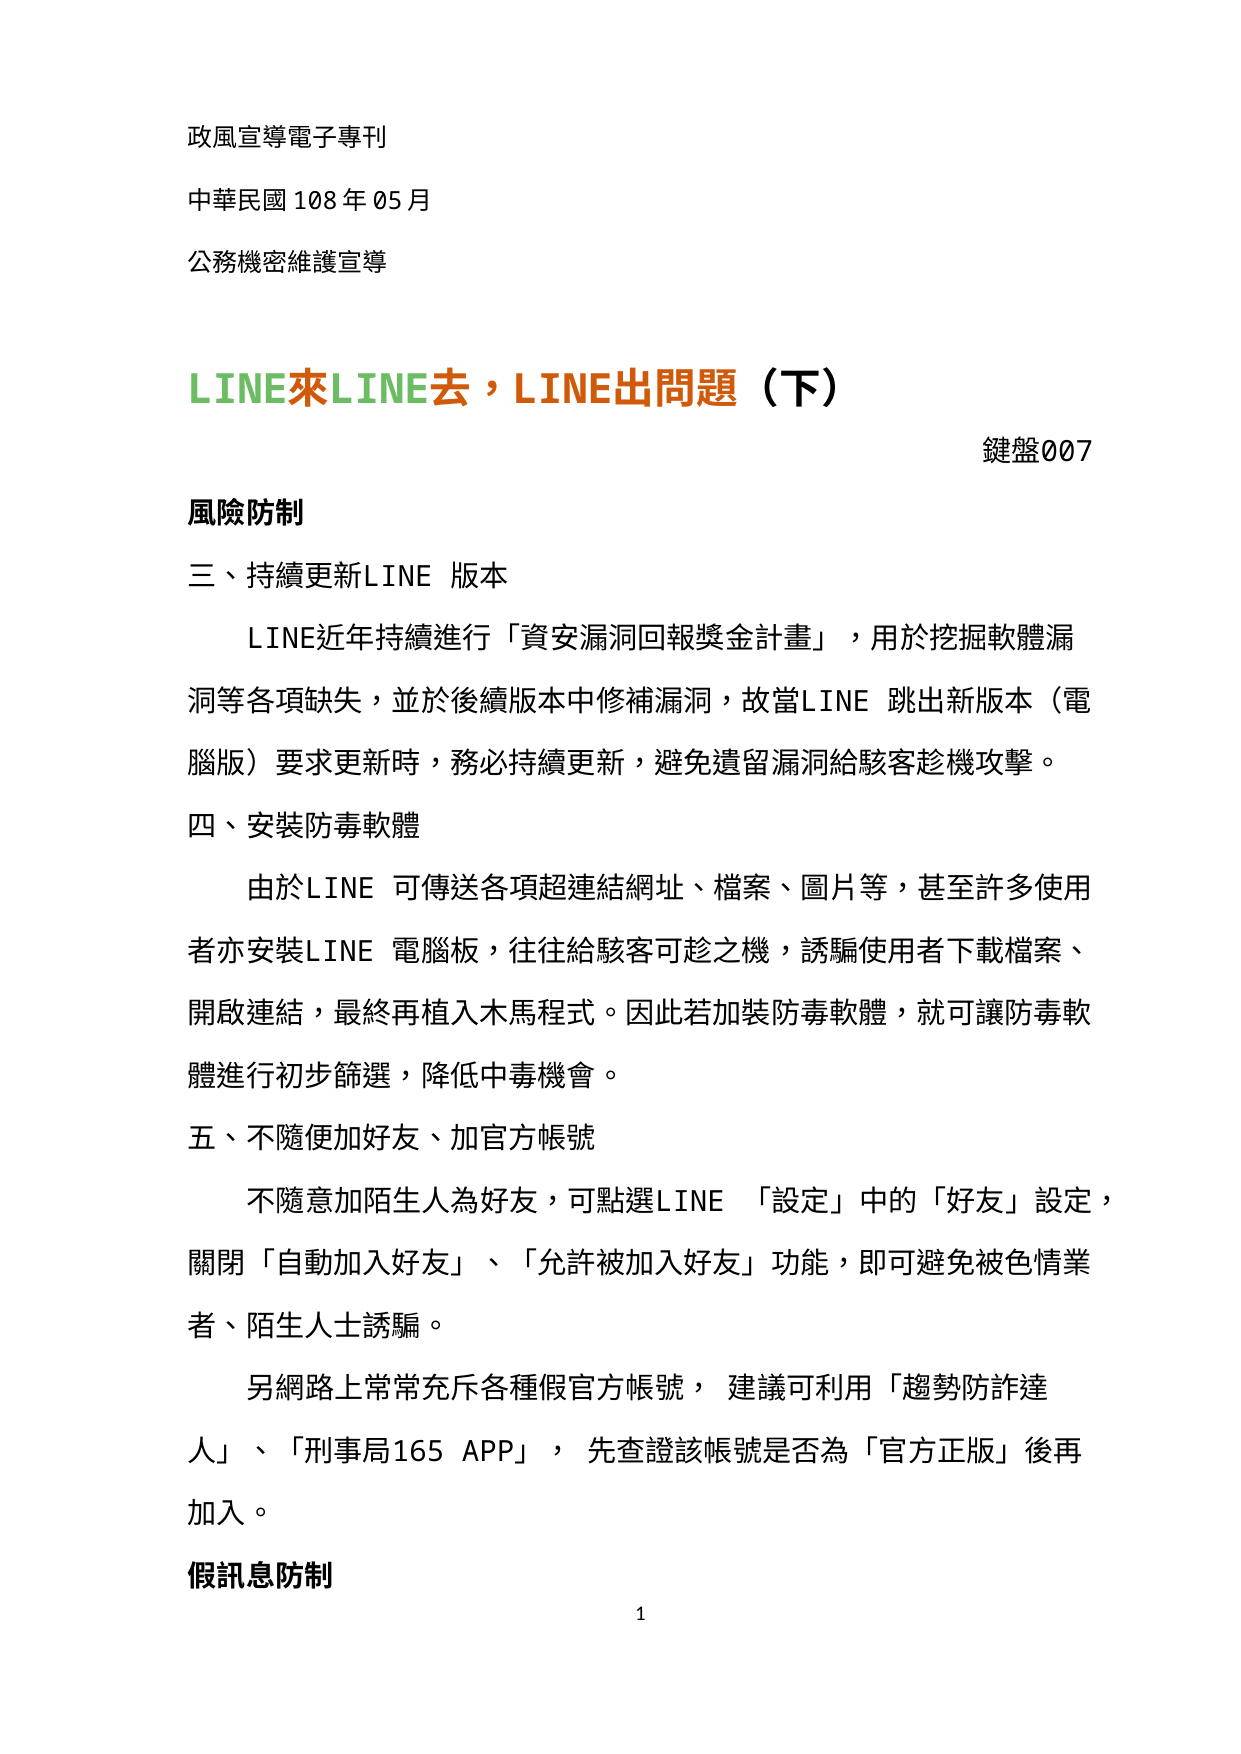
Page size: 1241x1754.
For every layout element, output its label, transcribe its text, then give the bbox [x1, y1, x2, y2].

text 五、不隨便加好友、加官方帳號 [187, 1094, 1093, 1157]
text 四、安裝防毒軟體 [187, 782, 1093, 844]
text 風險防制 [187, 469, 1093, 532]
text 不隨意加陌生人為好友，可點選LINE 「設定」中的「好友」設定，關閉「自動加入好友」、「允許被加入好友」功能，即可避免被色情業者、陌生人士誘騙。 [187, 1157, 1093, 1344]
text 假訊息防制 [187, 1532, 1093, 1594]
text LINE來LINE去，LINE出問題（下） [187, 344, 1093, 407]
text 三、持續更新LINE 版本 [187, 532, 1093, 594]
text 由於LINE 可傳送各項超連結網址、檔案、圖片等，甚至許多使用者亦安裝LINE 電腦板，往往給駭客可趁之機，誘騙使用者下載檔案、開啟連結，最終再植入木馬程式。因此若加裝防毒軟體，就可讓防毒軟體進行初步篩選，降低中毒機會。 [187, 844, 1093, 1094]
text 鍵盤007 [187, 407, 1093, 469]
text LINE近年持續進行「資安漏洞回報獎金計畫」，用於挖掘軟體漏洞等各項缺失，並於後續版本中修補漏洞，故當LINE 跳出新版本（電腦版）要求更新時，務必持續更新，避免遺留漏洞給駭客趁機攻擊。 [187, 594, 1093, 782]
text 另網路上常常充斥各種假官方帳號， 建議可利用「趨勢防詐達人」、「刑事局165 APP」， 先查證該帳號是否為「官方正版」後再加入。 [187, 1344, 1093, 1532]
text 政風宣導電子專刊 中華民國108年05月 公務機密維護宣導 [187, 94, 1093, 282]
